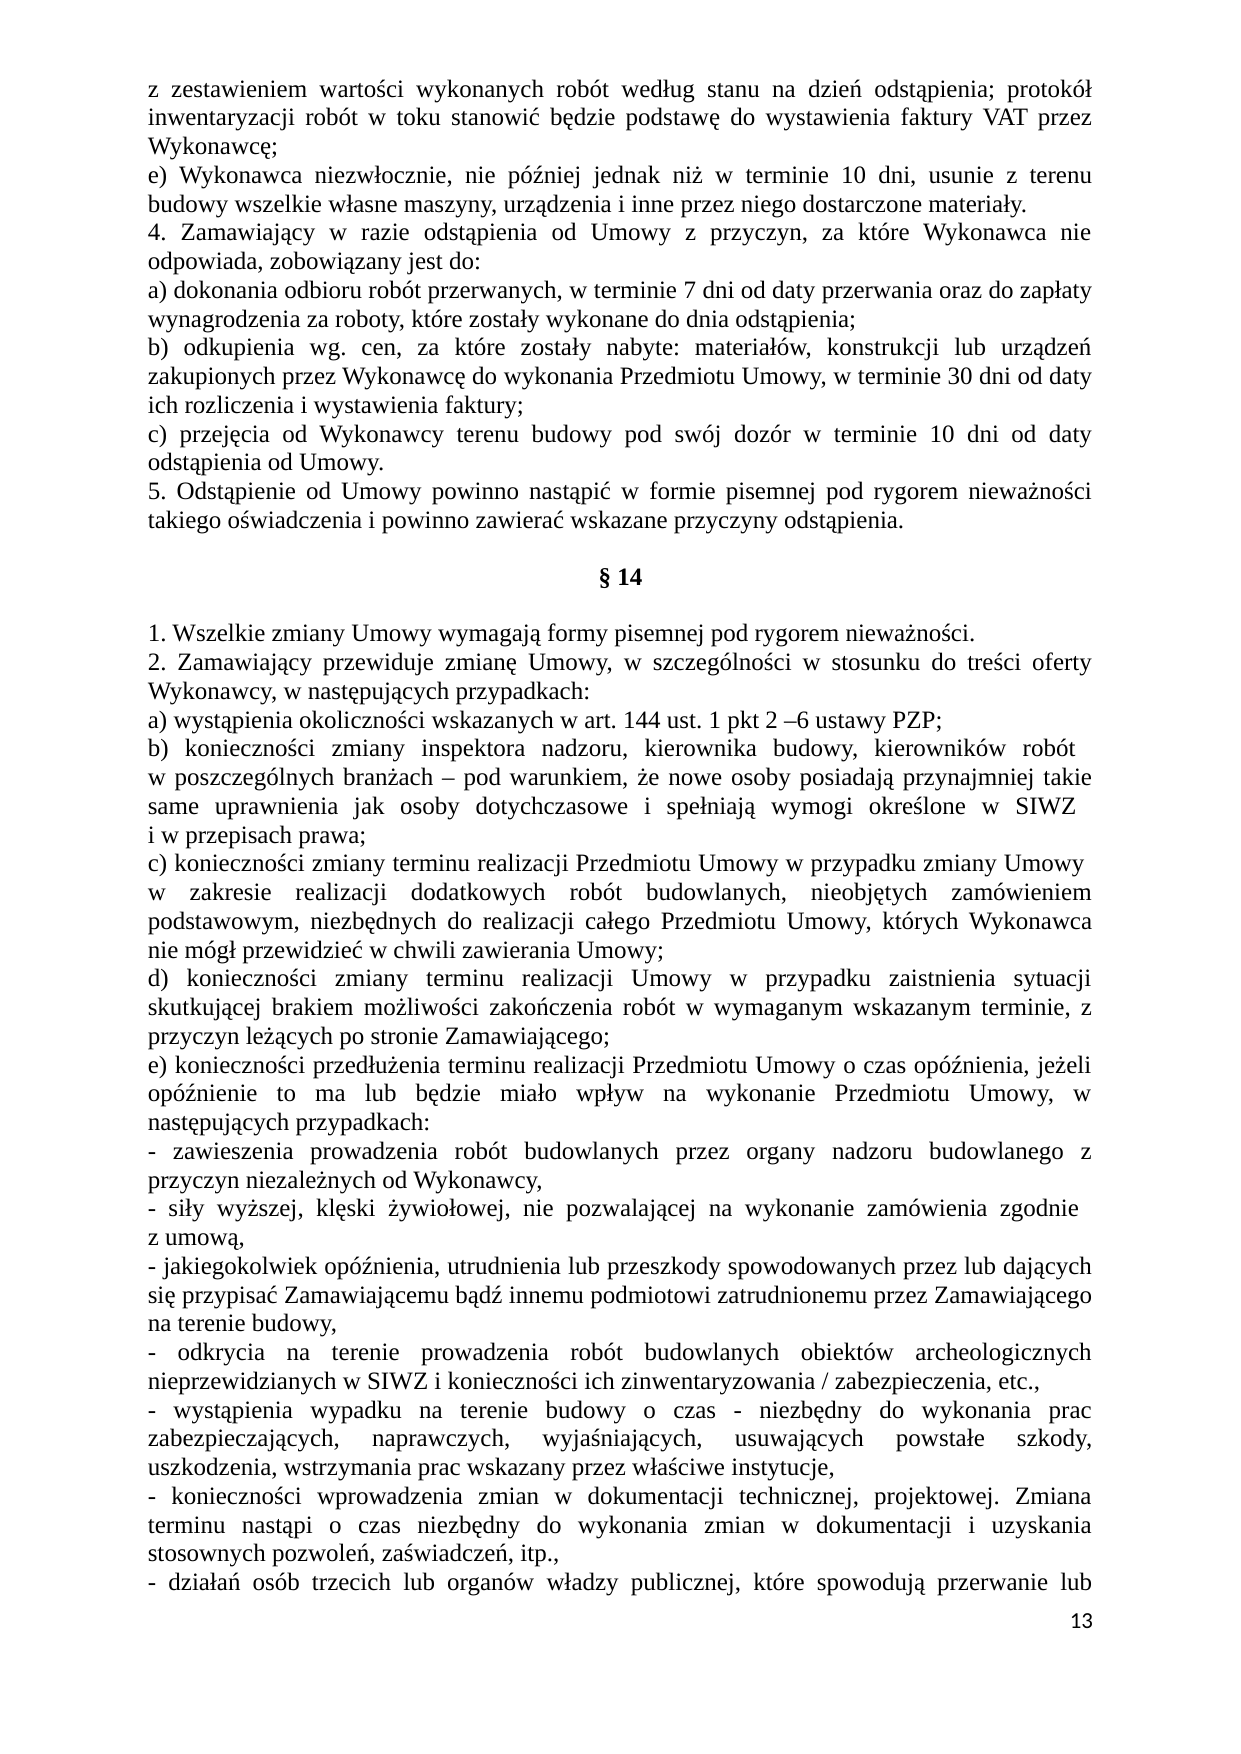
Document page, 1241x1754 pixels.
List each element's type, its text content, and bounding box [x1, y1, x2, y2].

text e) konieczności przedłużenia terminu realizacji Przedmiotu Umowy o czas opóźnienia, jeżeli opóźnienie to ma lub będzie miało wpływ na wykonanie Przedmiotu Umowy, w następujących przypadkach: [148, 1050, 1093, 1136]
text a) wystąpienia okoliczności wskazanych w art. 144 ust. 1 pkt 2 –6 ustawy PZP; [148, 705, 1093, 733]
text - siły wyższej, klęski żywiołowej, nie pozwalającej na wykonanie zamówienia zgodnie z umową, [148, 1193, 1093, 1251]
text - wystąpienia wypadku na terenie budowy o czas - niezbędny do wykonania prac zabezpieczających, naprawczych, wyjaśniających, usuwających powstałe szkody, uszkodzenia, wstrzymania prac wskazany przez właściwe instytucje, [148, 1395, 1093, 1481]
text § 14 [148, 562, 1093, 591]
text b) odkupienia wg. cen, za które zostały nabyte: materiałów, konstrukcji lub urządzeń zakupionych przez Wykonawcę do wykonania Przedmiotu Umowy, w terminie 30 dni od daty ich rozliczenia i wystawienia faktury; [148, 332, 1093, 419]
text 4. Zamawiający w razie odstąpienia od Umowy z przyczyn, za które Wykonawca nie odpowiada, zobowiązany jest do: [148, 217, 1093, 275]
text b) konieczności zmiany inspektora nadzoru, kierownika budowy, kierowników robót w poszczególnych branżach – pod warunkiem, że nowe osoby posiadają przynajmniej takie same uprawnienia jak osoby dotychczasowe i spełniają wymogi określone w SIWZ i w przepisach prawa; [148, 733, 1093, 848]
text - działań osób trzecich lub organów władzy publicznej, które spowodują przerwanie lub [148, 1567, 1093, 1596]
text z zestawieniem wartości wykonanych robót według stanu na dzień odstąpienia; protokół inwentaryzacji robót w toku stanowić będzie podstawę do wystawienia faktury VAT przez Wykonawcę; [148, 74, 1093, 160]
text d) konieczności zmiany terminu realizacji Umowy w przypadku zaistnienia sytuacji skutkującej brakiem możliwości zakończenia robót w wymaganym wskazanym terminie, z przyczyn leżących po stronie Zamawiającego; [148, 963, 1093, 1050]
text - konieczności wprowadzenia zmian w dokumentacji technicznej, projektowej. Zmiana terminu nastąpi o czas niezbędny do wykonania zmian w dokumentacji i uzyskania stosownych pozwoleń, zaświadczeń, itp., [148, 1481, 1093, 1567]
text c) konieczności zmiany terminu realizacji Przedmiotu Umowy w przypadku zmiany Umowy w zakresie realizacji dodatkowych robót budowlanych, nieobjętych zamówieniem podstawowym, niezbędnych do realizacji całego Przedmiotu Umowy, których Wykonawca nie mógł przewidzieć w chwili zawierania Umowy; [148, 848, 1093, 963]
text 1. Wszelkie zmiany Umowy wymagają formy pisemnej pod rygorem nieważności. [148, 618, 1093, 647]
text 5. Odstąpienie od Umowy powinno nastąpić w formie pisemnej pod rygorem nieważności takiego oświadczenia i powinno zawierać wskazane przyczyny odstąpienia. [148, 476, 1093, 534]
text - jakiegokolwiek opóźnienia, utrudnienia lub przeszkody spowodowanych przez lub dających się przypisać Zamawiającemu bądź innemu podmiotowi zatrudnionemu przez Zamawiającego na terenie budowy, [148, 1251, 1093, 1337]
text e) Wykonawca niezwłocznie, nie później jednak niż w terminie 10 dni, usunie z terenu budowy wszelkie własne maszyny, urządzenia i inne przez niego dostarczone materiały. [148, 160, 1093, 217]
text c) przejęcia od Wykonawcy terenu budowy pod swój dozór w terminie 10 dni od daty odstąpienia od Umowy. [148, 419, 1093, 476]
text a) dokonania odbioru robót przerwanych, w terminie 7 dni od daty przerwania oraz do zapłaty wynagrodzenia za roboty, które zostały wykonane do dnia odstąpienia; [148, 275, 1093, 332]
text - odkrycia na terenie prowadzenia robót budowlanych obiektów archeologicznych nieprzewidzianych w SIWZ i konieczności ich zinwentaryzowania / zabezpieczenia, etc., [148, 1337, 1093, 1395]
text - zawieszenia prowadzenia robót budowlanych przez organy nadzoru budowlanego z przyczyn niezależnych od Wykonawcy, [148, 1136, 1093, 1193]
text 2. Zamawiający przewiduje zmianę Umowy, w szczególności w stosunku do treści oferty Wykonawcy, w następujących przypadkach: [148, 647, 1093, 705]
